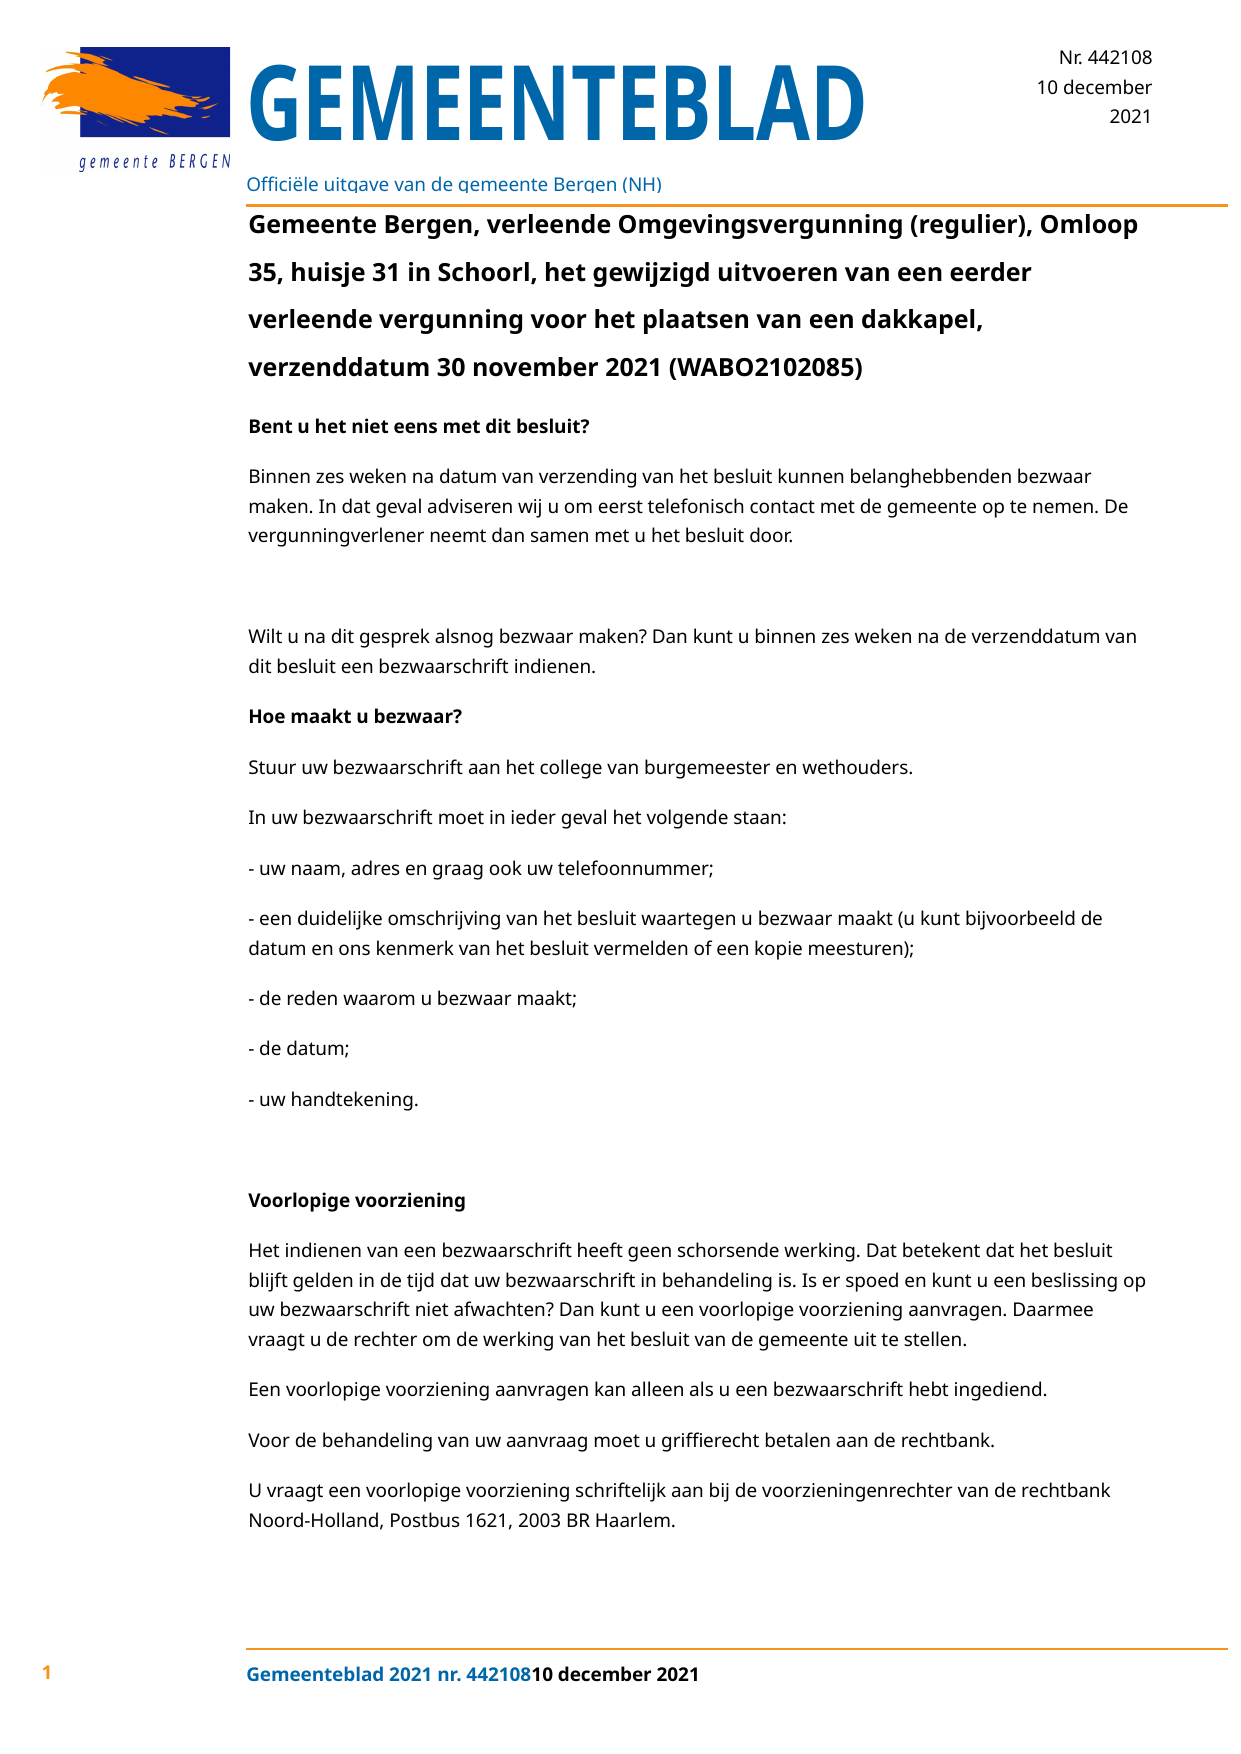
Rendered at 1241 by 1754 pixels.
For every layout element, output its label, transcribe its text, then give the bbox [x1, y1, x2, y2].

text - uw handtekening. [248, 1086, 1152, 1112]
text - een duidelijke omschrijving van het besluit waartegen u bezwaar maakt (u kunt bijvoorbeeld de datum en ons kenmerk van het besluit vermelden of een kopie meesturen); [248, 905, 1152, 961]
text Voor de behandeling van uw aanvraag moet u griffierecht betalen aan de rechtbank. [248, 1427, 1152, 1453]
text Stuur uw bezwaarschrift aan het college van burgemeester en wethouders. [248, 754, 1152, 780]
text Gemeente Bergen, verleende Omgevingsvergunning (regulier), Omloop 35, huisje 31 in Schoorl, het gewijzigd uitvoeren van een eerder verleende vergunning voor het plaatsen van een dakkapel, verzenddatum 30 november 2021 (WABO2102085) [248, 207, 1152, 384]
text Wilt u na dit gesprek alsnog bezwaar maken? Dan kunt u binnen zes weken na de verzenddatum van dit besluit een bezwaarschrift indienen. [248, 623, 1152, 679]
text Voorlopige voorziening [248, 1187, 1152, 1213]
text U vraagt een voorlopige voorziening schriftelijk aan bij de voorzieningenrechter van de rechtbank Noord-Holland, Postbus 1621, 2003 BR Haarlem. [248, 1477, 1152, 1533]
text - de reden waarom u bezwaar maakt; [248, 985, 1152, 1011]
text Binnen zes weken na datum van verzending van het besluit kunnen belanghebbenden bezwaar maken. In dat geval adviseren wij u om eerst telefonisch contact met de gemeente op te nemen. De vergunningverlener neemt dan samen met u het besluit door. [248, 463, 1152, 548]
text - de datum; [248, 1036, 1152, 1061]
text Een voorlopige voorziening aanvragen kan alleen als u een bezwaarschrift hebt ingediend. [248, 1376, 1152, 1402]
text Bent u het niet eens met dit besluit? [248, 413, 1152, 439]
picture [41, 47, 231, 172]
text In uw bezwaarschrift moet in ieder geval het volgende staan: [248, 804, 1152, 830]
text Hoe maakt u bezwaar? [248, 703, 1152, 729]
text - uw naam, adres en graag ook uw telefoonnummer; [248, 855, 1152, 881]
text Het indienen van een bezwaarschrift heeft geen schorsende werking. Dat betekent dat het besluit blijft gelden in de tijd dat uw bezwaarschrift in behandeling is. Is er spoed en kunt u een beslissing op uw bezwaarschrift niet afwachten? Dan kunt u een voorlopige voorziening aanvragen. Daarmee vraagt u de rechter om de werking van het besluit van de gemeente uit te stellen. [248, 1237, 1152, 1352]
